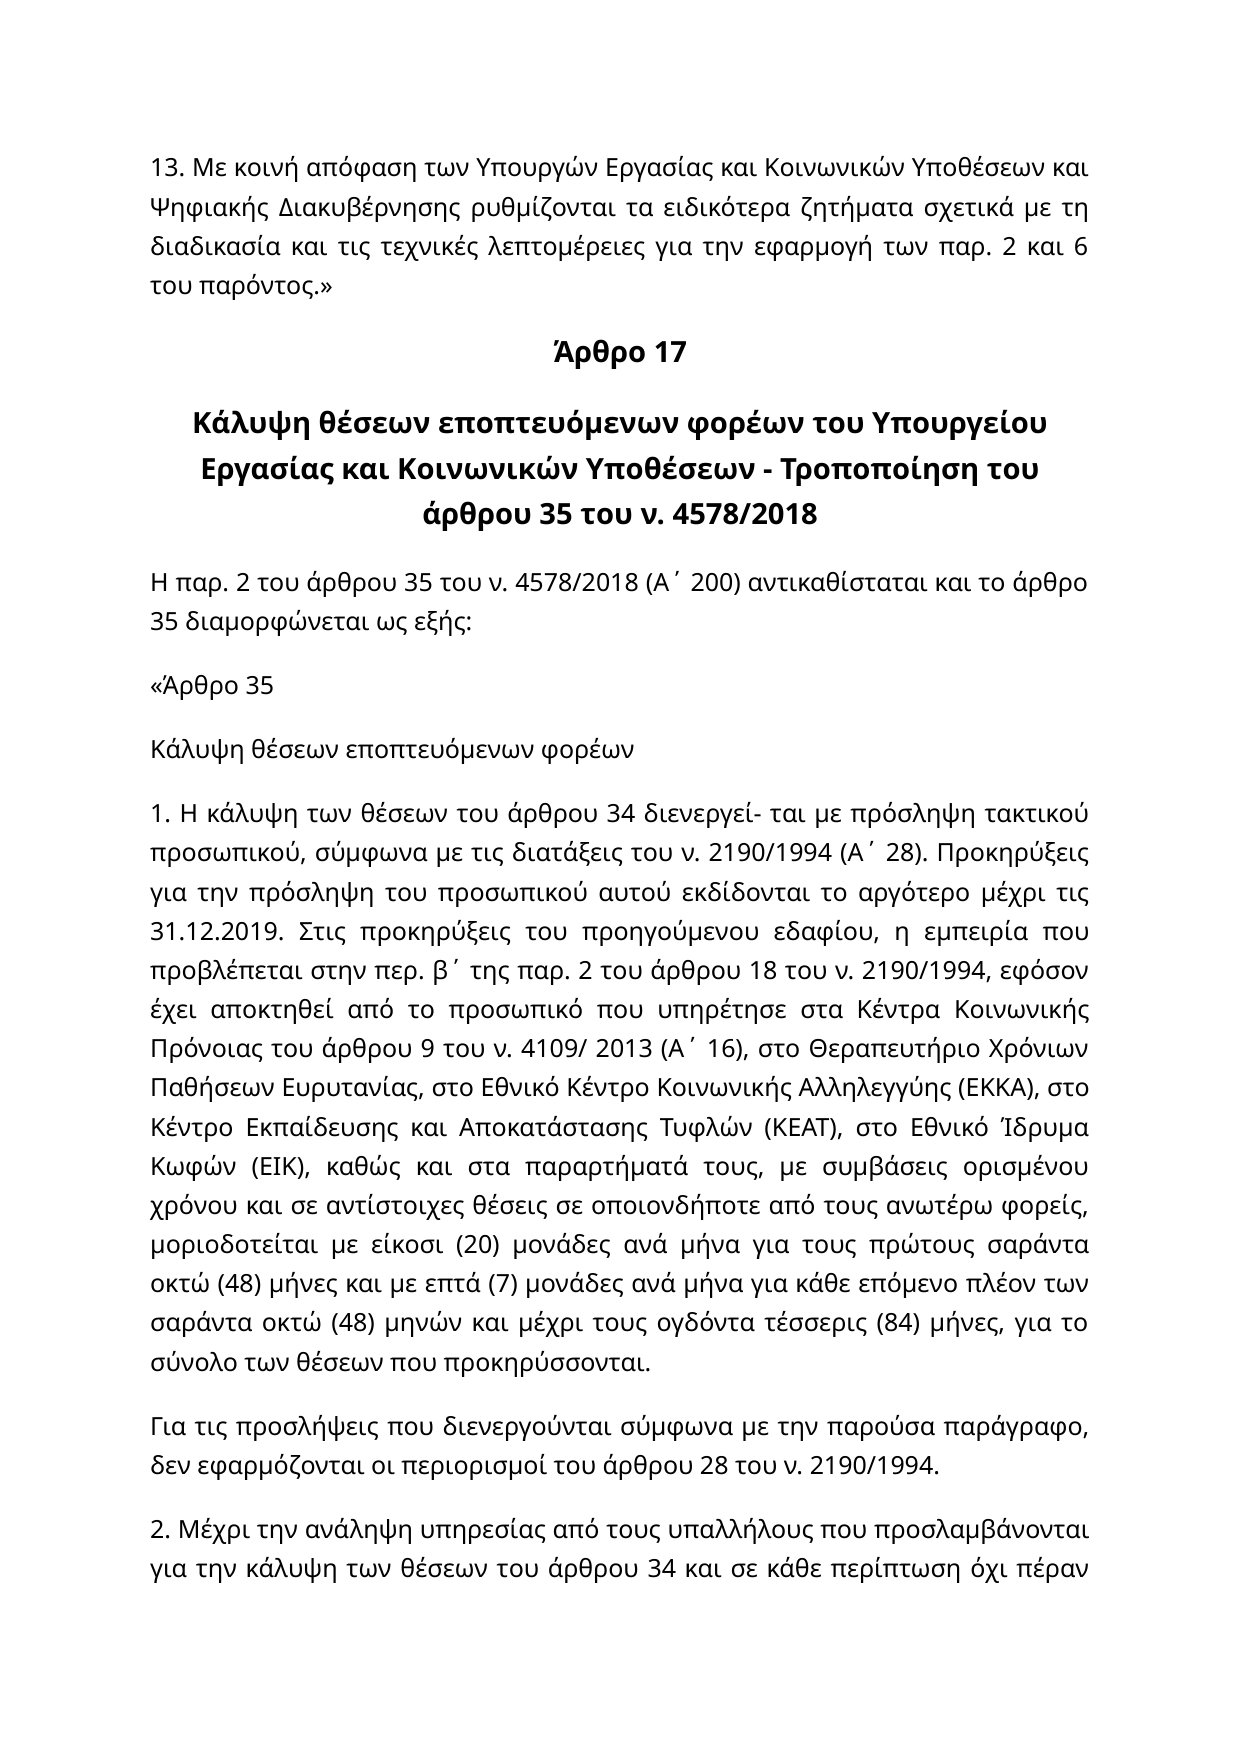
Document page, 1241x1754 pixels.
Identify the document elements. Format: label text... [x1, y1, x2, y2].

text Κάλυψη θέσεων εποπτευόμενων φορέων [150, 732, 1090, 766]
subtitle Άρθρο 17 [150, 332, 1090, 371]
text Για τις προσλήψεις που διενεργούνται σύμφωνα με την παρούσα παράγραφο, δεν εφαρμόζονται οι περιορισμοί του άρθρου 28 του ν. 2190/1994. [150, 1408, 1090, 1482]
subtitle Κάλυψη θέσεων εποπτευόμενων φορέων του Υπουργείου Εργασίας και Κοινωνικών Υποθέσεων - Τροποποίηση του άρθρου 35 του ν. 4578/2018 [150, 402, 1090, 533]
text 1. Η κάλυψη των θέσεων του άρθρου 34 διενεργεί- ται με πρόσληψη τακτικού προσωπικού, σύμφωνα με τις διατάξεις του ν. 2190/1994 (Α΄ 28). Προκηρύξεις για την πρόσληψη του προσωπικού αυτού εκδίδονται το αργότερο μέχρι τις 31.12.2019. Στις προκηρύξεις του προηγούμενου εδαφίου, η εμπειρία που προβλέπεται στην περ. β΄ της παρ. 2 του άρθρου 18 του ν. 2190/1994, εφόσον έχει αποκτηθεί από το προσωπικό που υπηρέτησε στα Κέντρα Κοινωνικής Πρόνοιας του άρθρου 9 του ν. 4109/ 2013 (Α΄ 16), στο Θεραπευτήριο Χρόνιων Παθήσεων Ευρυτανίας, στο Εθνικό Κέντρο Κοινωνικής Αλληλεγγύης (ΕΚΚΑ), στο Κέντρο Εκπαίδευσης και Αποκατάστασης Τυφλών (ΚΕΑΤ), στο Εθνικό Ίδρυμα Κωφών (ΕΙΚ), καθώς και στα παραρτήματά τους, με συμβάσεις ορισμένου χρόνου και σε αντίστοιχες θέσεις σε οποιονδήποτε από τους ανωτέρω φορείς, μοριοδοτείται με είκοσι (20) μονάδες ανά μήνα για τους πρώτους σαράντα οκτώ (48) μήνες και με επτά (7) μονάδες ανά μήνα για κάθε επόμενο πλέον των σαράντα οκτώ (48) μηνών και μέχρι τους ογδόντα τέσσερις (84) μήνες, για το σύνολο των θέσεων που προκηρύσσονται. [150, 796, 1090, 1378]
text 2. Μέχρι την ανάληψη υπηρεσίας από τους υπαλλήλους που προσλαμβάνονται για την κάλυψη των θέσεων του άρθρου 34 και σε κάθε περίπτωση όχι πέραν [150, 1512, 1090, 1585]
text «Άρθρο 35 [150, 667, 1090, 702]
text Η παρ. 2 του άρθρου 35 του ν. 4578/2018 (Α΄ 200) αντικαθίσταται και το άρθρο 35 διαμορφώνεται ως εξής: [150, 564, 1090, 637]
text 13. Με κοινή απόφαση των Υπουργών Εργασίας και Κοινωνικών Υποθέσεων και Ψηφιακής Διακυβέρνησης ρυθμίζονται τα ειδικότερα ζητήματα σχετικά με τη διαδικασία και τις τεχνικές λεπτομέρειες για την εφαρμογή των παρ. 2 και 6 του παρόντος.» [150, 150, 1090, 302]
